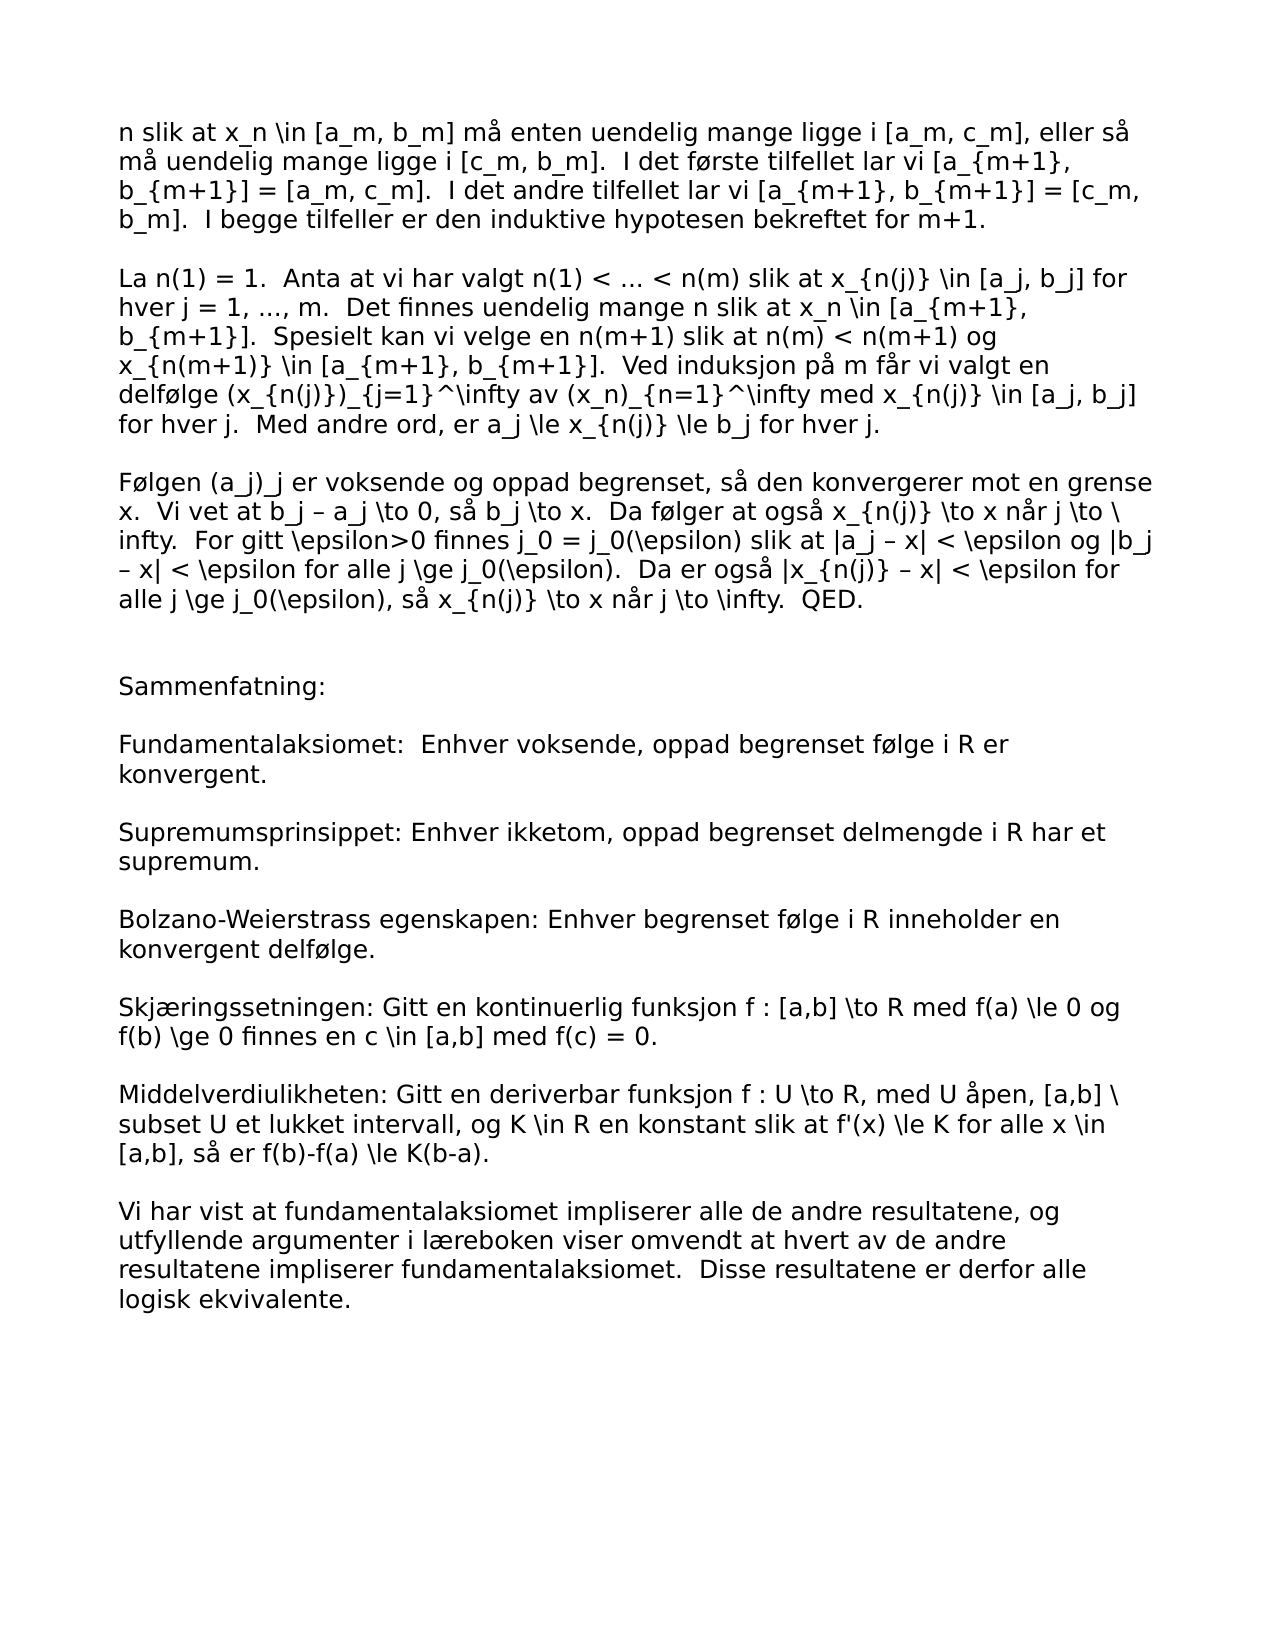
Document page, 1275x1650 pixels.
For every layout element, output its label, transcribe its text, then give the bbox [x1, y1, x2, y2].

text Sammenfatning: [118, 672, 1157, 701]
text Bolzano-Weierstrass egenskapen: Enhver begrenset følge i R inneholder en konvergent delfølge. [118, 906, 1157, 964]
text Supremumsprinsippet: Enhver ikketom, oppad begrenset delmengde i R har et supremum. [118, 818, 1157, 876]
text n slik at x_n \in [a_m, b_m] må enten uendelig mange ligge i [a_m, c_m], eller så må uendelig mange ligge i [c_m, b_m]. I det første tilfellet lar vi [a_{m+1}, b_{m+1}] = [a_m, c_m]. I det andre tilfellet lar vi [a_{m+1}, b_{m+1}] = [c_m, b_m]. I begge tilfeller er den induktive hypotesen bekreftet for m+1. [118, 118, 1157, 235]
text Middelverdiulikheten: Gitt en deriverbar funksjon f : U \to R, med U åpen, [a,b] \subset U et lukket intervall, og K \in R en konstant slik at f'(x) \le K for alle x \in [a,b], så er f(b)-f(a) \le K(b-a). [118, 1081, 1157, 1168]
text Fundamentalaksiomet: Enhver voksende, oppad begrenset følge i R er konvergent. [118, 731, 1157, 789]
text Følgen (a_j)_j er voksende og oppad begrenset, så den konvergerer mot en grense x. Vi vet at b_j – a_j \to 0, så b_j \to x. Da følger at også x_{n(j)} \to x når j \to \infty. For gitt \epsilon>0 finnes j_0 = j_0(\epsilon) slik at |a_j – x| < \epsilon og |b_j – x| < \epsilon for alle j \ge j_0(\epsilon). Da er også |x_{n(j)} – x| < \epsilon for alle j \ge j_0(\epsilon), så x_{n(j)} \to x når j \to \infty. QED. [118, 468, 1157, 614]
text La n(1) = 1. Anta at vi har valgt n(1) < ... < n(m) slik at x_{n(j)} \in [a_j, b_j] for hver j = 1, ..., m. Det finnes uendelig mange n slik at x_n \in [a_{m+1}, b_{m+1}]. Spesielt kan vi velge en n(m+1) slik at n(m) < n(m+1) og x_{n(m+1)} \in [a_{m+1}, b_{m+1}]. Ved induksjon på m får vi valgt en delfølge (x_{n(j)})_{j=1}^\infty av (x_n)_{n=1}^\infty med x_{n(j)} \in [a_j, b_j] for hver j. Med andre ord, er a_j \le x_{n(j)} \le b_j for hver j. [118, 264, 1157, 439]
text Vi har vist at fundamentalaksiomet impliserer alle de andre resultatene, og utfyllende argumenter i læreboken viser omvendt at hvert av de andre resultatene impliserer fundamentalaksiomet. Disse resultatene er derfor alle logisk ekvivalente. [118, 1197, 1157, 1314]
text Skjæringssetningen: Gitt en kontinuerlig funksjon f : [a,b] \to R med f(a) \le 0 og f(b) \ge 0 finnes en c \in [a,b] med f(c) = 0. [118, 993, 1157, 1051]
